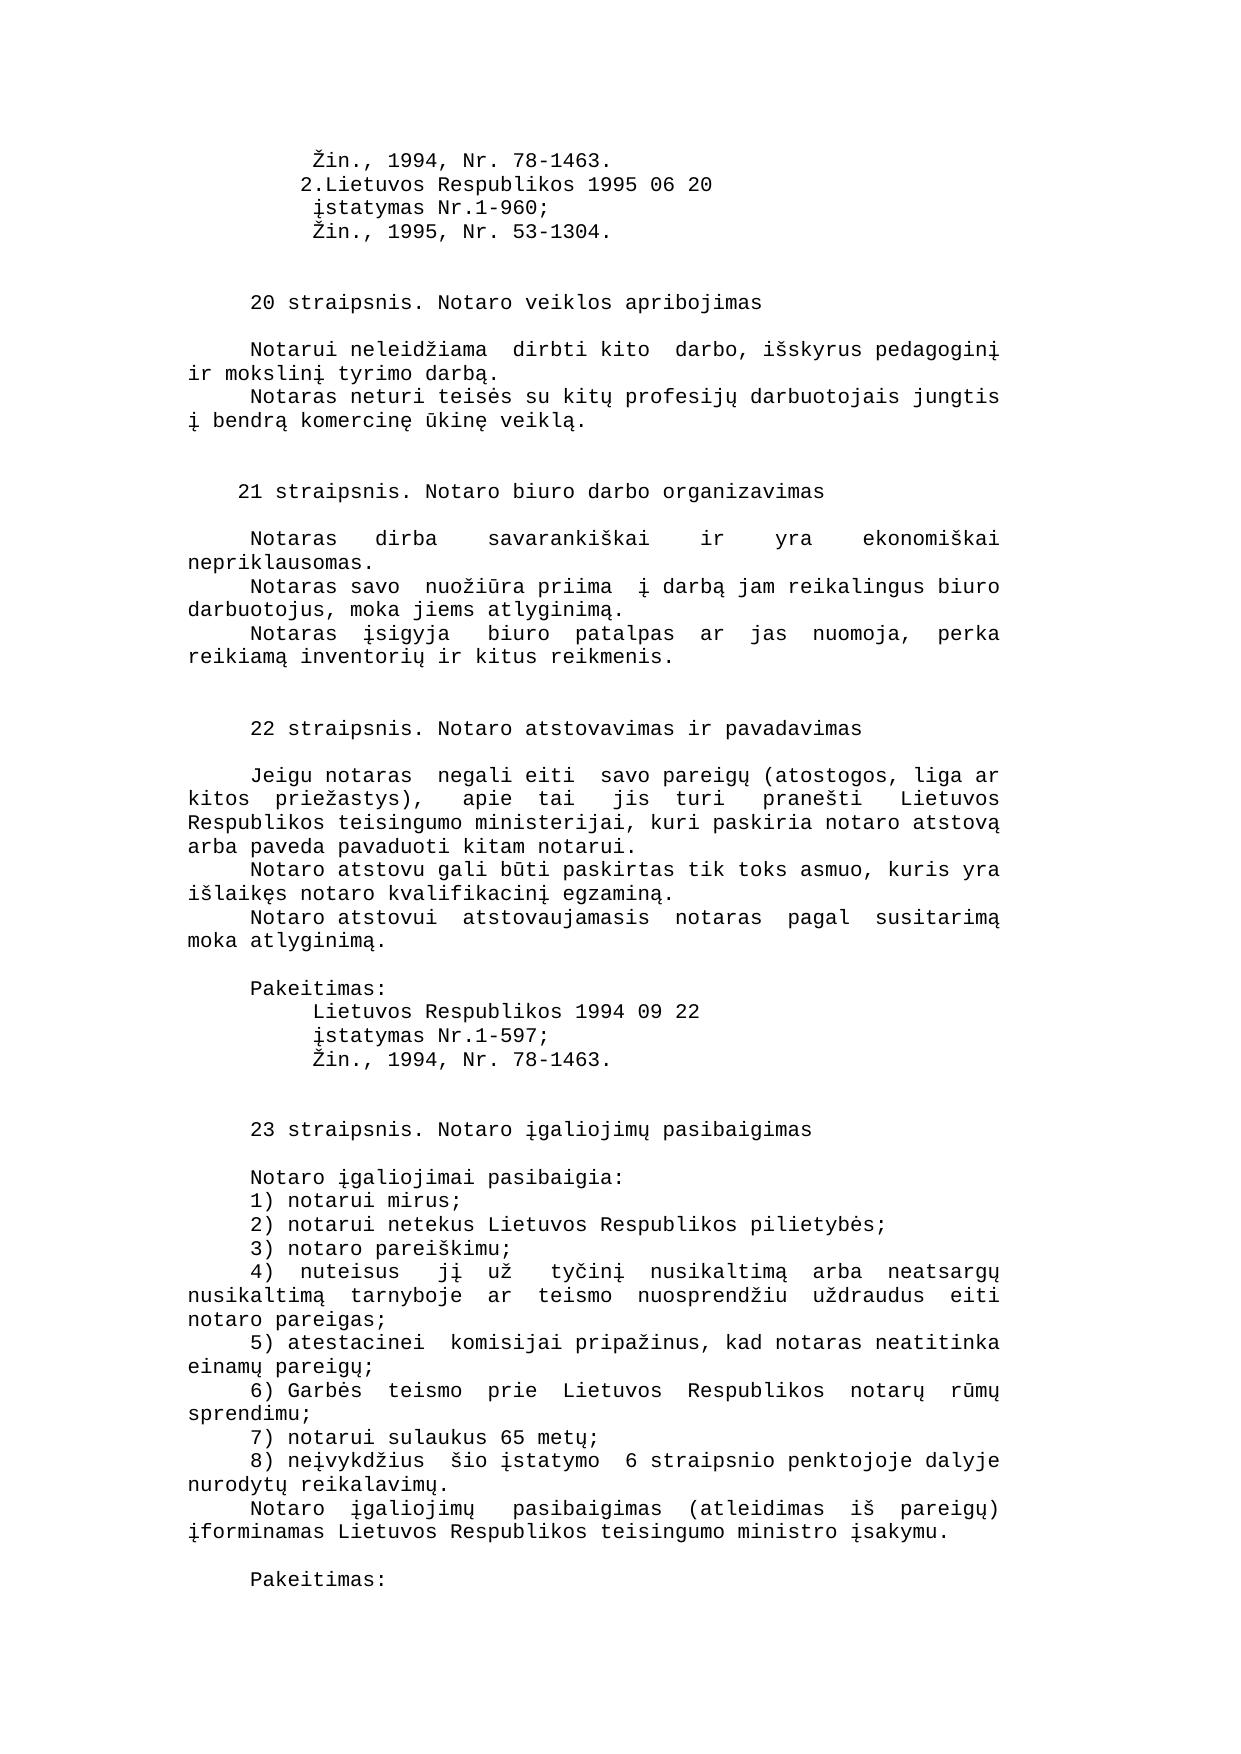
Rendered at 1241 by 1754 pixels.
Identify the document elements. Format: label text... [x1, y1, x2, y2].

text 1) notarui mirus; [187, 1190, 1053, 1214]
text 4) nuteisus jį už tyčinį nusikaltimą arba neatsargų [187, 1261, 1053, 1285]
text į bendrą komercinę ūkinę veiklą. [187, 410, 1053, 434]
text Notaro įgaliojimai pasibaigia: [187, 1167, 1053, 1190]
text Pakeitimas: [187, 1569, 1053, 1592]
text Notaro atstovu gali būti paskirtas tik toks asmuo, kuris yra [187, 859, 1053, 883]
text Notaras dirba savarankiškai ir yra ekonomiškai [187, 528, 1053, 552]
text Respublikos teisingumo ministerijai, kuri paskiria notaro atstovą [187, 812, 1053, 836]
text moka atlyginimą. [187, 930, 1053, 954]
text Žin., 1994, Nr. 78-1463. [187, 150, 1053, 174]
text 5) atestacinei komisijai pripažinus, kad notaras neatitinka [187, 1332, 1053, 1356]
text įforminamas Lietuvos Respublikos teisingumo ministro įsakymu. [187, 1521, 1053, 1545]
text einamų pareigų; [187, 1356, 1053, 1379]
text sprendimu; [187, 1403, 1053, 1427]
text Notaras neturi teisės su kitų profesijų darbuotojais jungtis [187, 386, 1053, 410]
text Jeigu notaras negali eiti savo pareigų (atostogos, liga ar [187, 765, 1053, 788]
text darbuotojus, moka jiems atlyginimą. [187, 599, 1053, 623]
text nurodytų reikalavimų. [187, 1474, 1053, 1498]
text Notaras įsigyja biuro patalpas ar jas nuomoja, perka [187, 623, 1053, 647]
text įstatymas Nr.1-597; [187, 1025, 1053, 1048]
text išlaikęs notaro kvalifikacinį egzaminą. [187, 883, 1053, 907]
text 2.Lietuvos Respublikos 1995 06 20 [187, 174, 1053, 197]
text reikiamą inventorių ir kitus reikmenis. [187, 647, 1053, 670]
text Pakeitimas: [187, 978, 1053, 1001]
text 6) Garbės teismo prie Lietuvos Respublikos notarų rūmų [187, 1379, 1053, 1403]
text arba paveda pavaduoti kitam notarui. [187, 836, 1053, 859]
text Žin., 1994, Nr. 78-1463. [187, 1048, 1053, 1072]
text Lietuvos Respublikos 1994 09 22 [187, 1001, 1053, 1025]
text nepriklausomas. [187, 552, 1053, 576]
text 7) notarui sulaukus 65 metų; [187, 1427, 1053, 1451]
text 2) notarui netekus Lietuvos Respublikos pilietybės; [187, 1214, 1053, 1238]
text 23 straipsnis. Notaro įgaliojimų pasibaigimas [187, 1119, 1053, 1143]
text nusikaltimą tarnyboje ar teismo nuosprendžiu uždraudus eiti [187, 1285, 1053, 1309]
text 8) neįvykdžius šio įstatymo 6 straipsnio penktojoje dalyje [187, 1451, 1053, 1474]
text Notaras savo nuožiūra priima į darbą jam reikalingus biuro [187, 576, 1053, 599]
text 21 straipsnis. Notaro biuro darbo organizavimas [187, 481, 1053, 505]
text 20 straipsnis. Notaro veiklos apribojimas [187, 292, 1053, 316]
text įstatymas Nr.1-960; [187, 197, 1053, 221]
text Notarui neleidžiama dirbti kito darbo, išskyrus pedagoginį [187, 339, 1053, 363]
text notaro pareigas; [187, 1309, 1053, 1332]
text ir mokslinį tyrimo darbą. [187, 363, 1053, 386]
text Notaro įgaliojimų pasibaigimas (atleidimas iš pareigų) [187, 1498, 1053, 1521]
text 22 straipsnis. Notaro atstovavimas ir pavadavimas [187, 717, 1053, 741]
text Žin., 1995, Nr. 53-1304. [187, 221, 1053, 244]
text Notaro atstovui atstovaujamasis notaras pagal susitarimą [187, 907, 1053, 930]
text kitos priežastys), apie tai jis turi pranešti Lietuvos [187, 788, 1053, 812]
text 3) notaro pareiškimu; [187, 1238, 1053, 1261]
